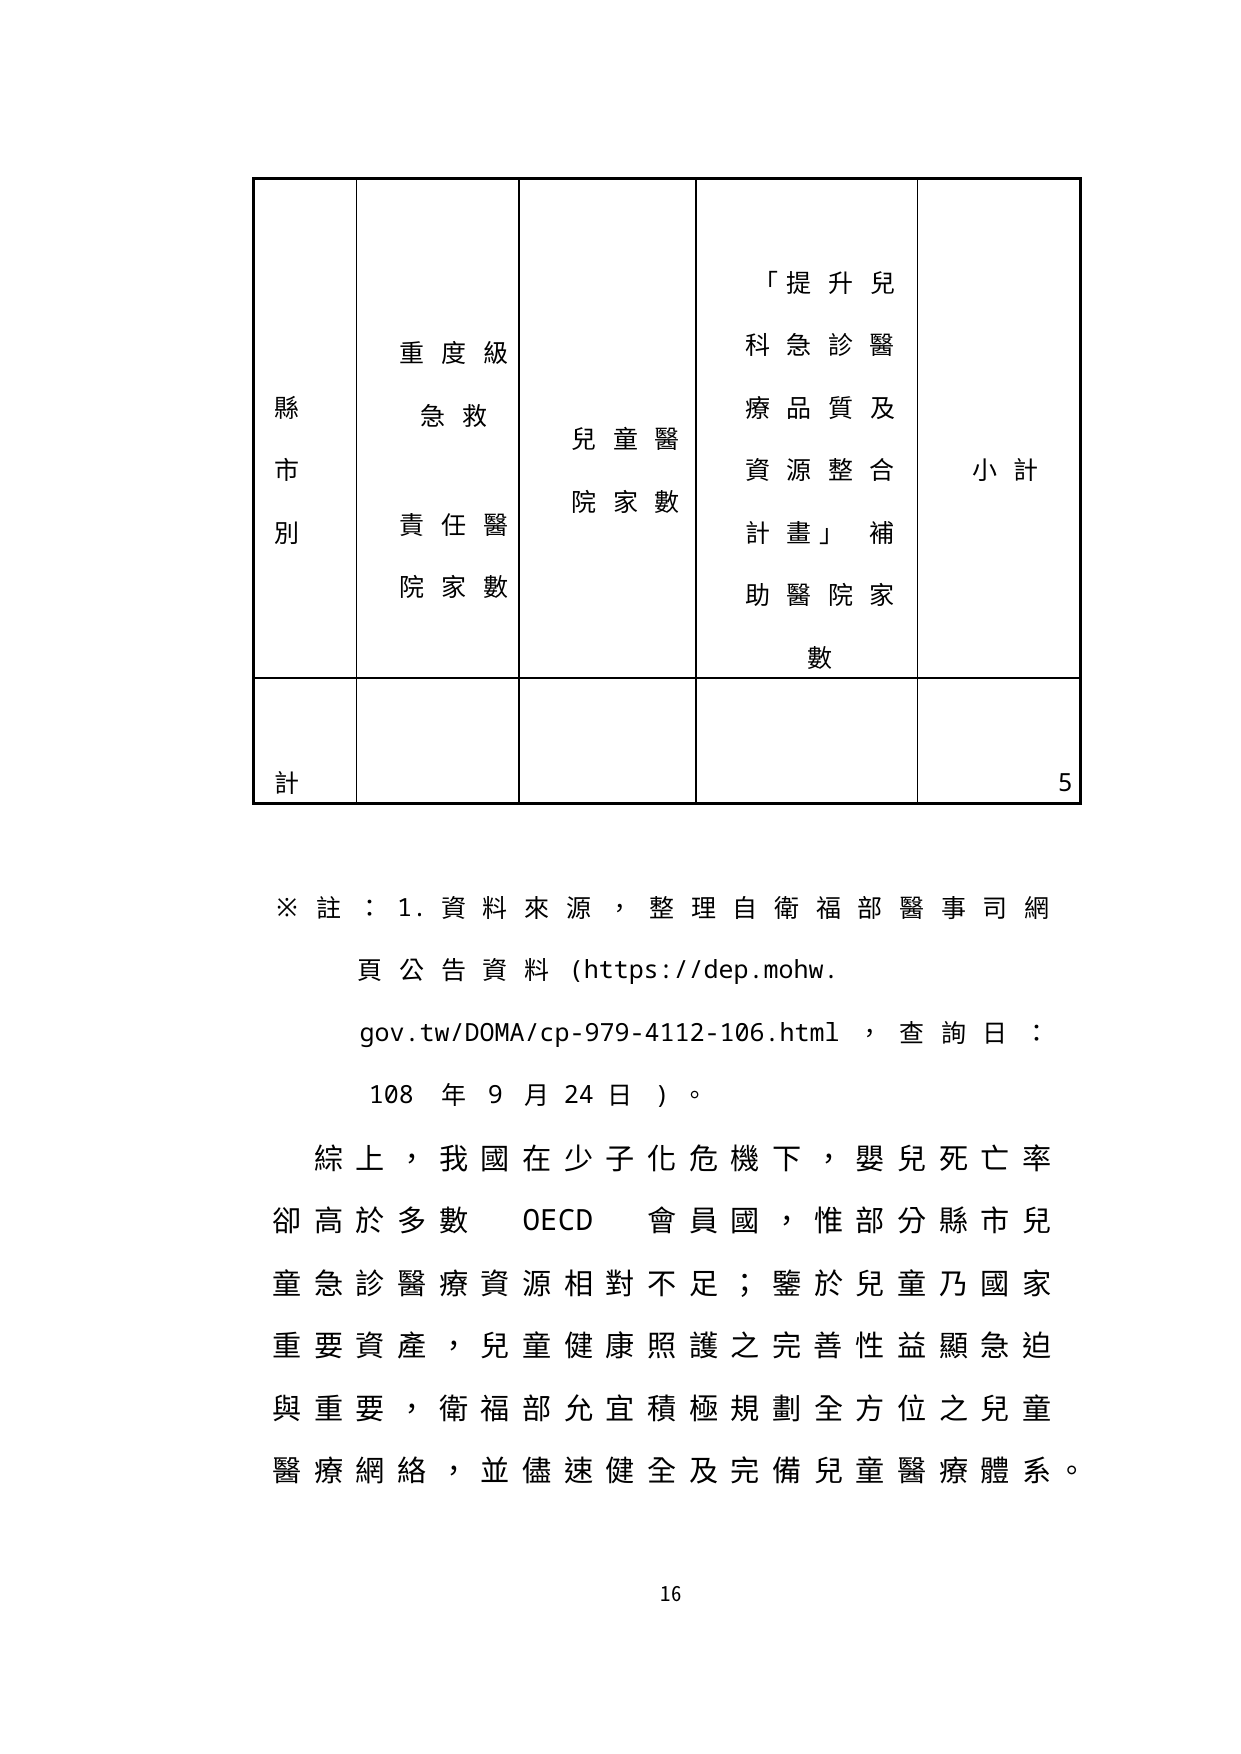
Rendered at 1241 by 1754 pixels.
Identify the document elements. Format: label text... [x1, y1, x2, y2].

table_cell 計 [255, 679, 356, 802]
table_header 重度級急救 責任醫院家數 [357, 180, 518, 677]
table_cell [357, 679, 518, 802]
text 綜上，我國在少子化危機下，嬰兒死亡率卻高於多數OECD會員國，惟部分縣市兒童急診醫療資源相對不足；鑒於兒童乃國家重要資產，兒童健康照護之完善性益顯急迫與重要，衛福部允宜積極規劃全方位之兒童醫療網絡，並儘速健全及完備兒童醫療體系。 [242, 1115, 1058, 1490]
table_header 小計 [918, 180, 1079, 677]
table_header 兒童醫院家數 [520, 180, 695, 677]
text gov.tw/DOMA/cp-979-4112-106.html，查詢日：108年9月24日)。 [344, 990, 1060, 1115]
table_header 「提升兒科急診醫療品質及資源整合計畫」補助醫院家數 [697, 180, 917, 677]
table_cell [697, 679, 917, 802]
text ※註：1.資料來源，整理自衛福部醫事司網頁公告資料(https://dep.mohw. [244, 865, 1060, 990]
table_header 縣市別 [255, 180, 356, 677]
table_cell 5 [918, 679, 1079, 802]
table_cell [520, 679, 695, 802]
